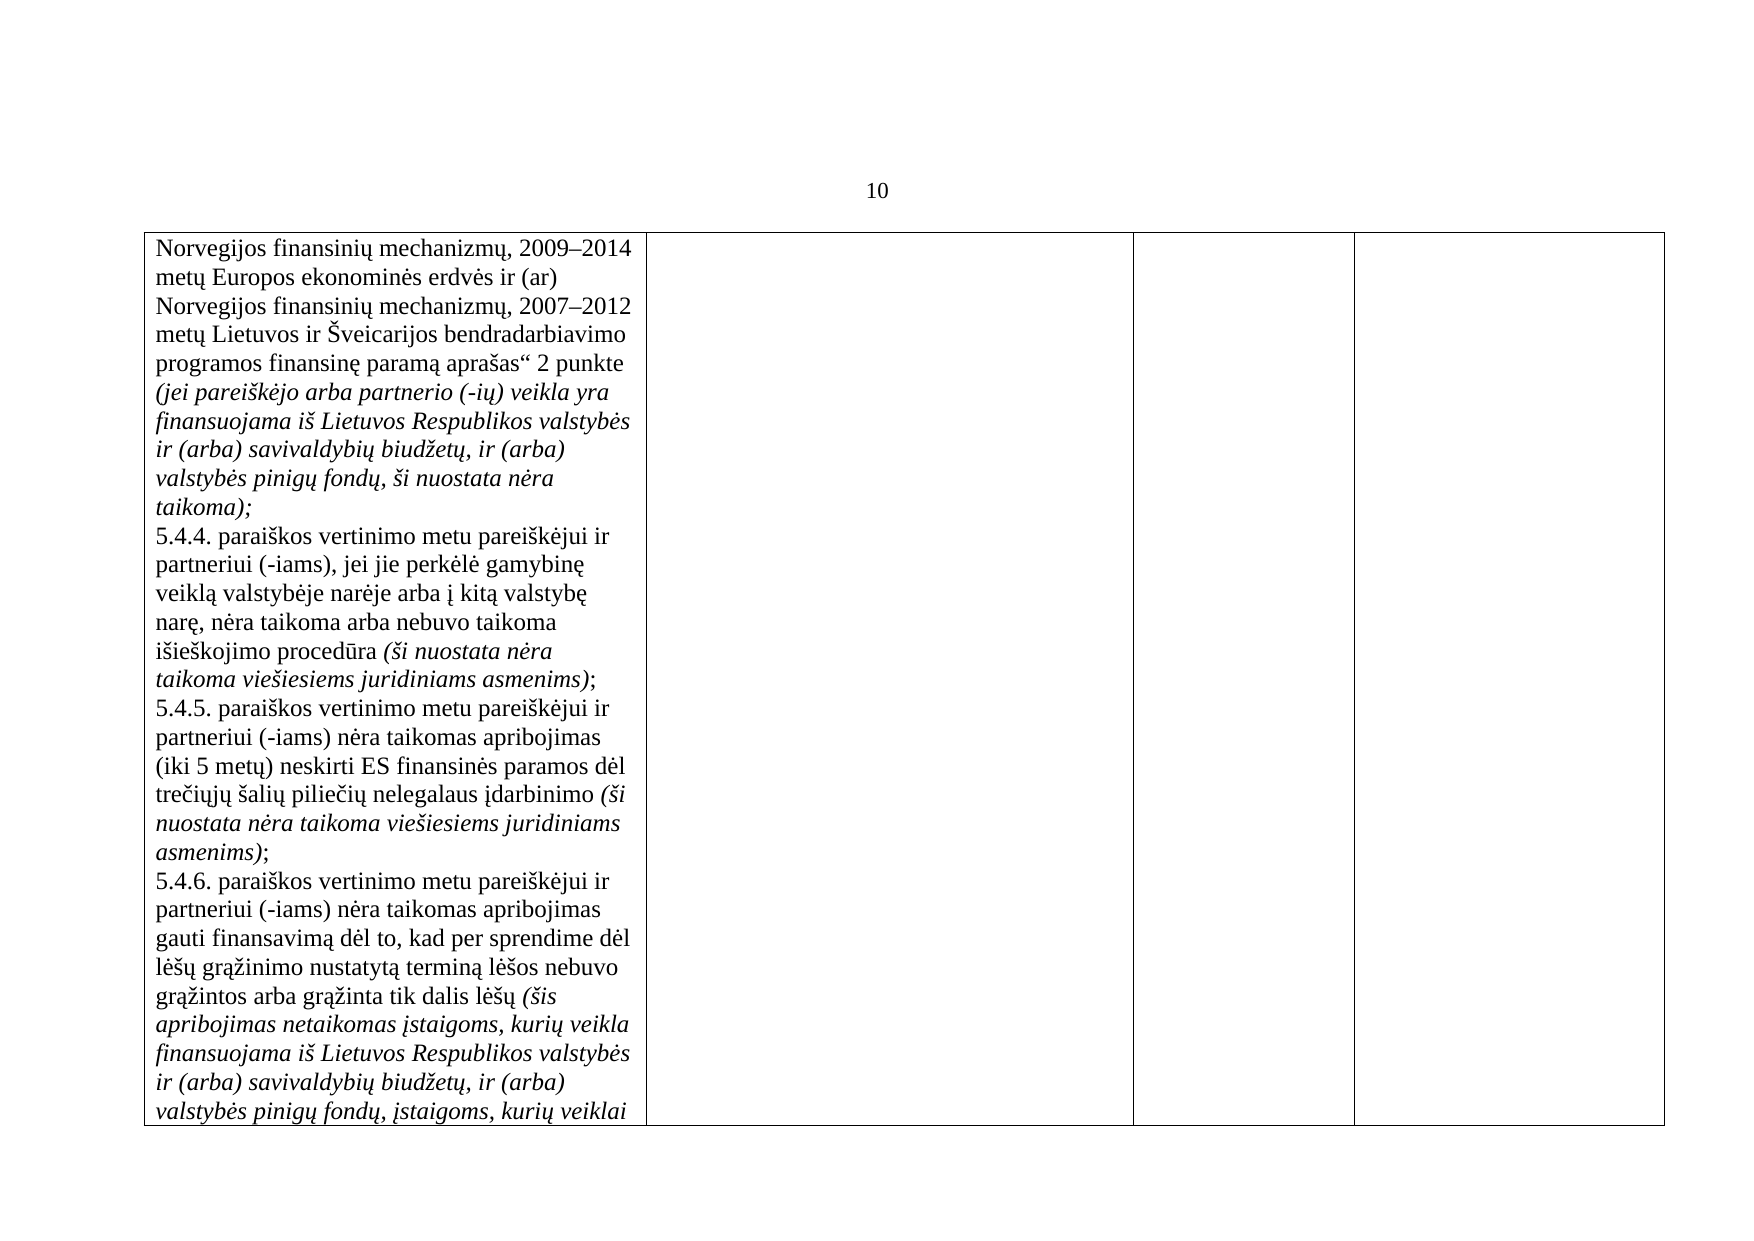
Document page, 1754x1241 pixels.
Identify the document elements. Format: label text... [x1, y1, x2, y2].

table_cell [647, 233, 1133, 1124]
table_cell [1134, 233, 1354, 1124]
table_cell Norvegijos finansinių mechanizmų, 2009–2014 metų Europos ekonominės erdvės ir (ar) Norvegijos finansinių mechanizmų, 2007–2012 metų Lietuvos ir Šveicarijos bendradarbiavimo programos finansinę paramą aprašas“ 2 punkte (jei pareiškėjo arba partnerio (-ių) veikla yra finansuojama iš Lietuvos Respublikos valstybės ir (arba) savivaldybių biudžetų, ir (arba) valstybės pinigų fondų, ši nuostata nėra taikoma); 5.4.4. paraiškos vertinimo metu pareiškėjui ir partneriui (-iams), jei jie perkėlė gamybinę veiklą valstybėje narėje arba į kitą valstybę narę, nėra taikoma arba nebuvo taikoma išieškojimo procedūra (ši nuostata nėra taikoma viešiesiems juridiniams asmenims); 5.4.5. paraiškos vertinimo metu pareiškėjui ir partneriui (-iams) nėra taikomas apribojimas (iki 5 metų) neskirti ES finansinės paramos dėl trečiųjų šalių piliečių nelegalaus įdarbinimo (ši nuostata nėra taikoma viešiesiems juridiniams asmenims); 5.4.6. paraiškos vertinimo metu pareiškėjui ir partneriui (-iams) nėra taikomas apribojimas gauti finansavimą dėl to, kad per sprendime dėl lėšų grąžinimo nustatytą terminą lėšos nebuvo grąžintos arba grąžinta tik dalis lėšų (šis apribojimas netaikomas įstaigoms, kurių veikla finansuojama iš Lietuvos Respublikos valstybės ir (arba) savivaldybių biudžetų, ir (arba) valstybės pinigų fondų, įstaigoms, kurių veiklai [145, 233, 646, 1124]
table_cell [1355, 233, 1664, 1124]
